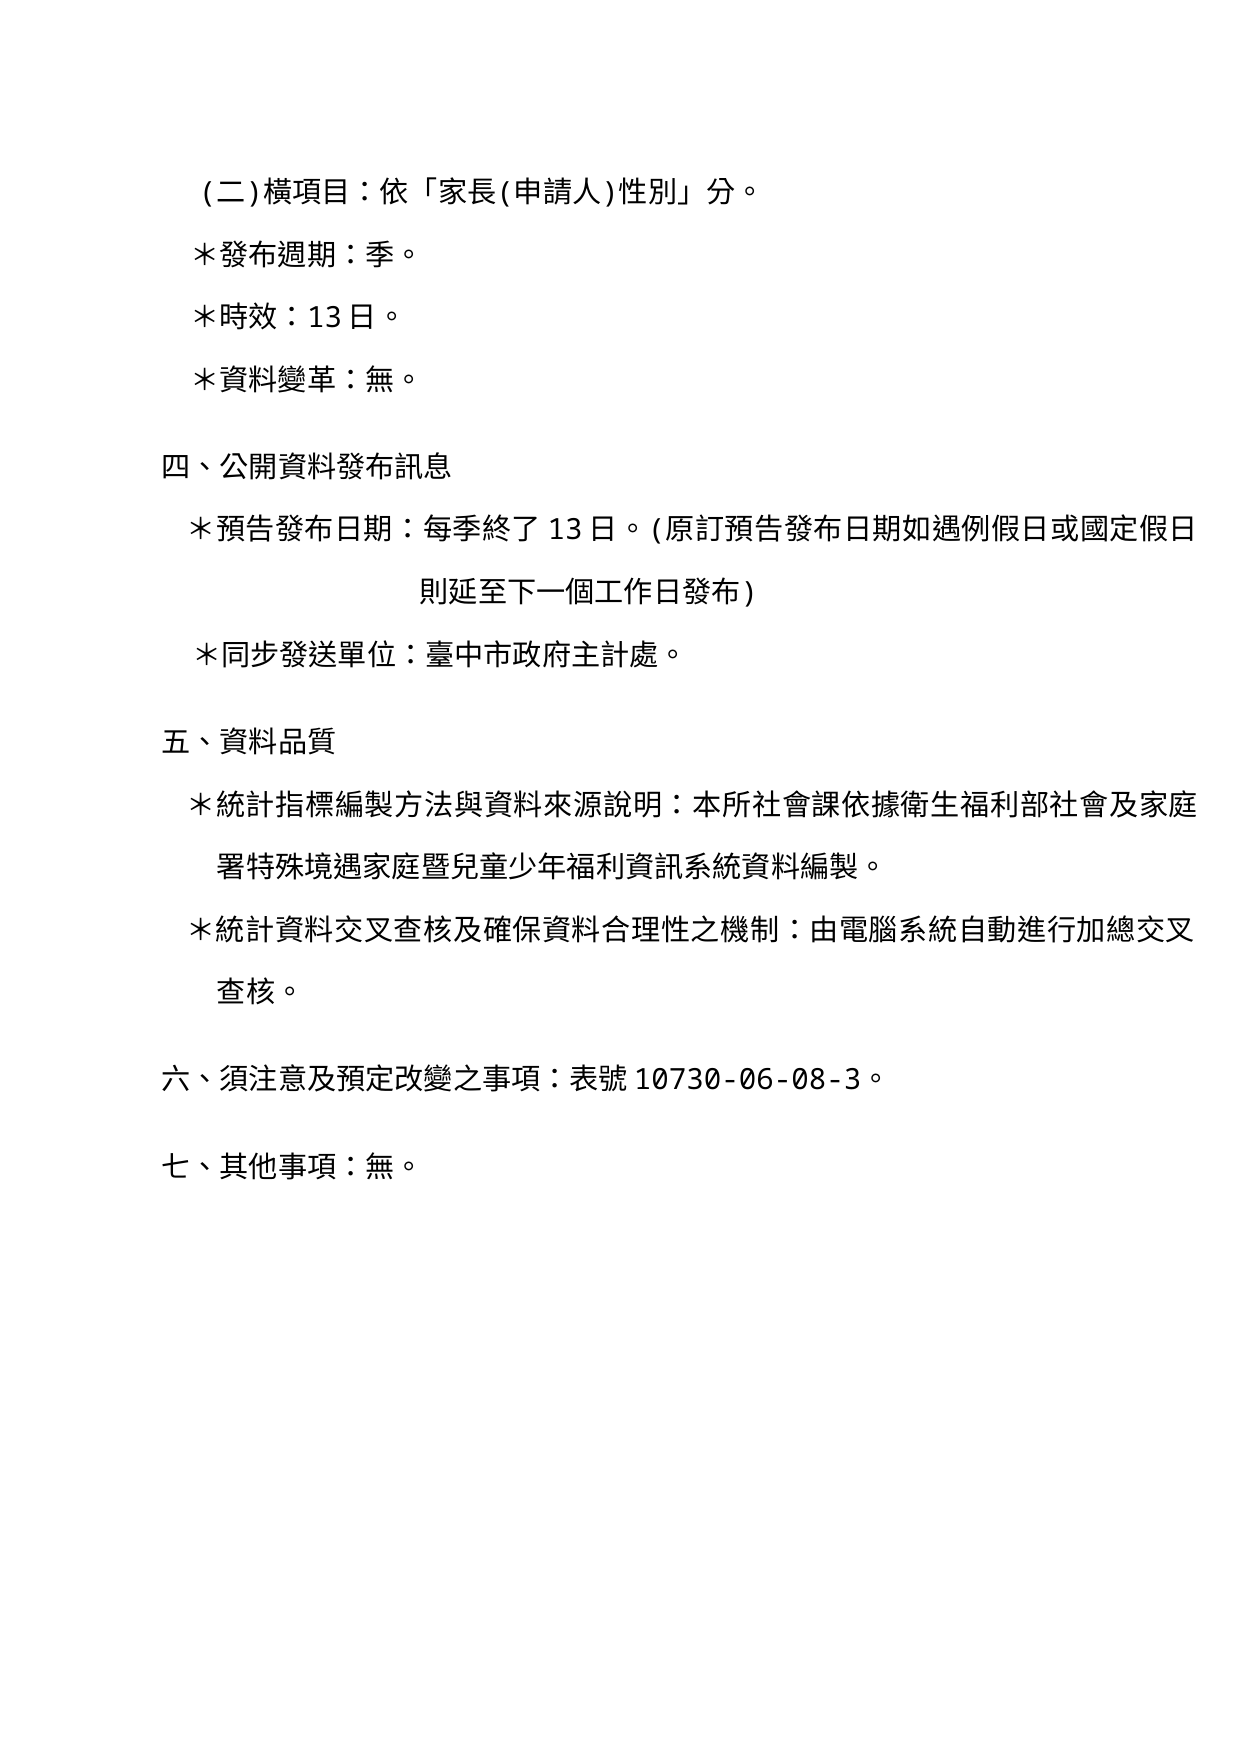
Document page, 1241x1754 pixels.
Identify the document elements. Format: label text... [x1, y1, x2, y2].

table_header (二)橫項目：依「家長(申請人)性別」分。 ＊發布週期：季。 ＊時效：13日。 ＊資料變革：無。 四、公開資料發布訊息 ＊預告發布日期：每季終了13日。(原訂預告發布日期如遇例假日或國定假日則延至下一個工作日發布) ＊同步發送單位：臺中市政府主計處。 五、資料品質 ＊統計指標編製方法與資料來源說明：本所社會課依據衛生福利部社會及家庭署特殊境遇家庭暨兒童少年福利資訊系統資料編製。 ＊統計資料交叉查核及確保資料合理性之機制：由電腦系統自動進行加總交叉查核。 六、須注意及預定改變之事項：表號10730-06-08-3。 七、其他事項：無。 [150, 148, 1209, 1186]
